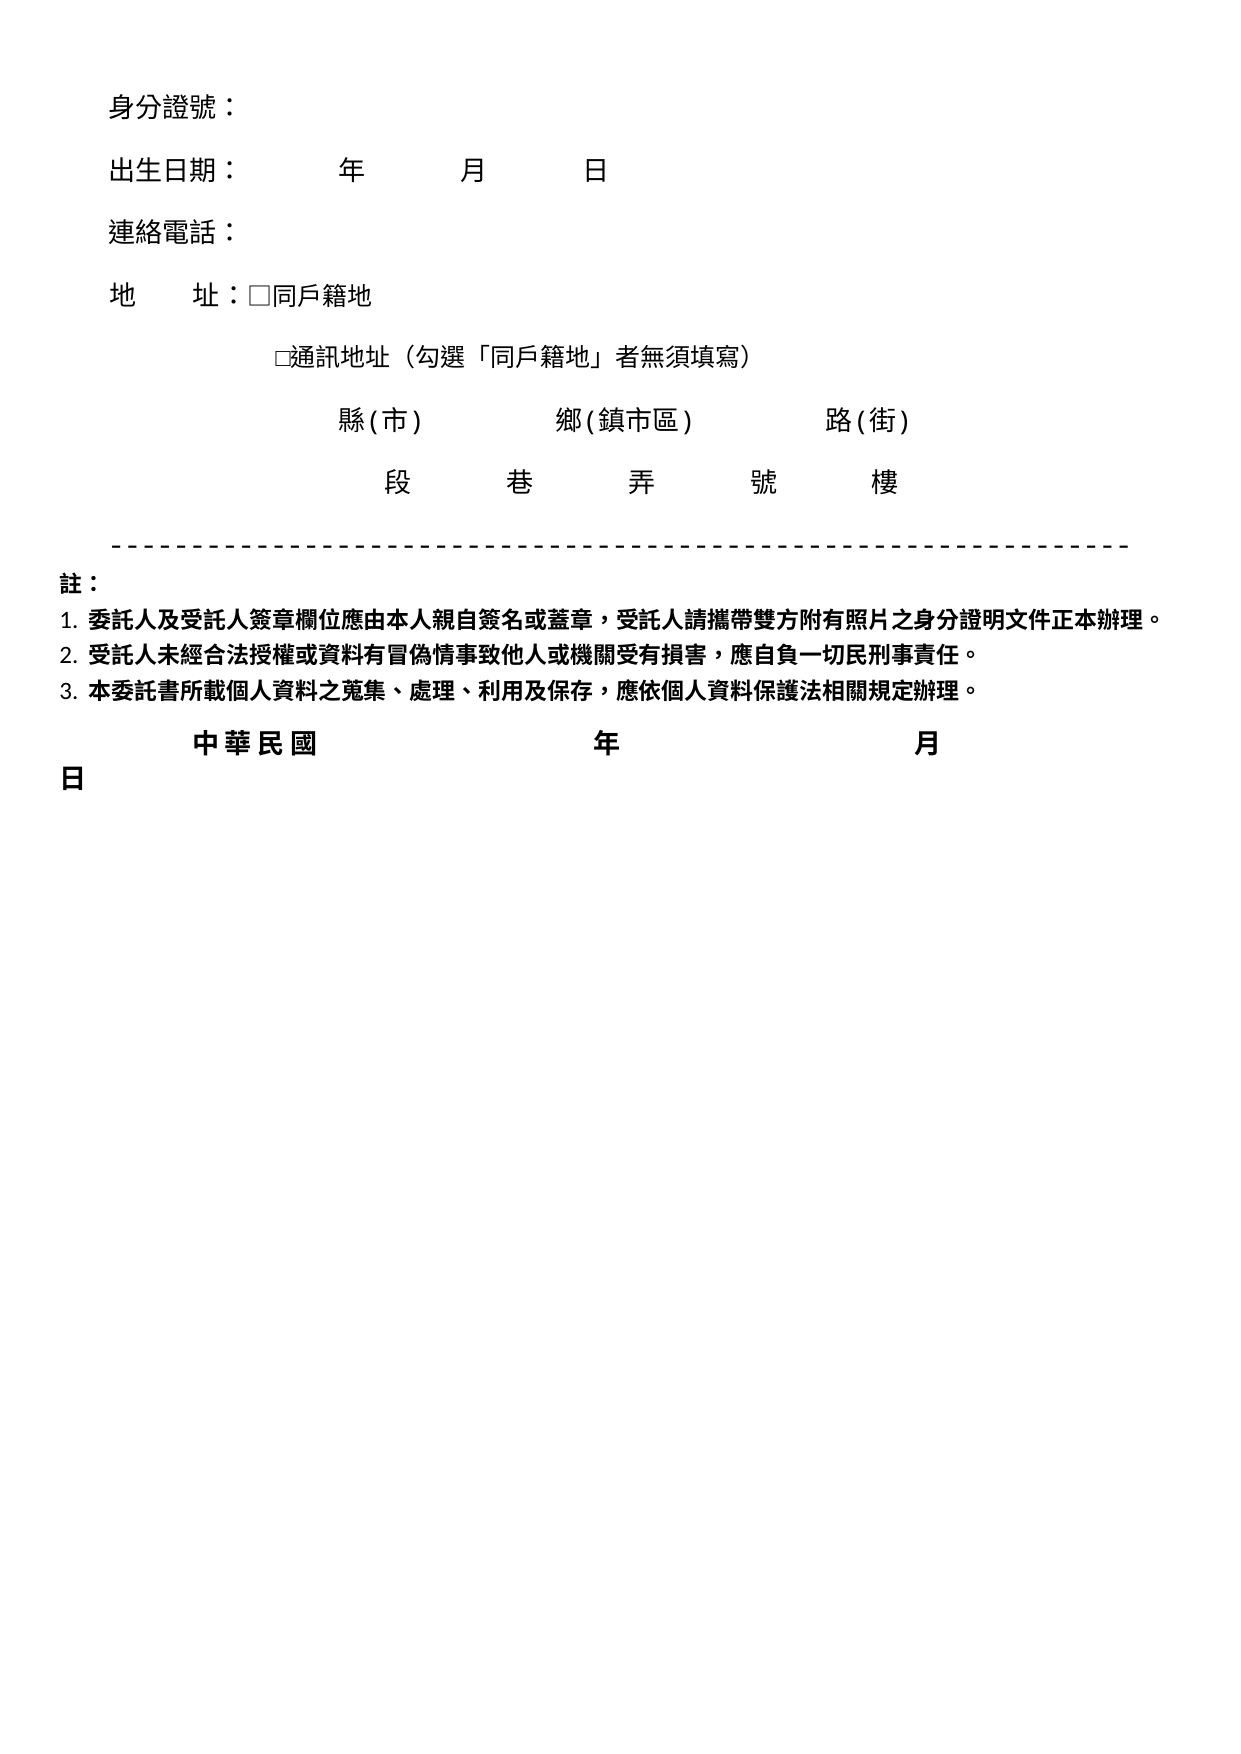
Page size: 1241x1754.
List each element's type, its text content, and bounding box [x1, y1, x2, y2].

text 段 巷 弄 號 樓 [59, 439, 1181, 502]
text 出生日期： 年 月 日 [59, 127, 1181, 189]
text 地 址：□同戶籍地 [59, 252, 1181, 314]
text 縣(市) 鄉(鎮市區) 路(街) [59, 377, 1181, 439]
text 連絡電話： [59, 189, 1181, 252]
list 委託人及受託人簽章欄位應由本人親自簽名或蓋章，受託人請攜帶雙方附有照片之身分證明文件正本辦理。 [59, 600, 1181, 635]
text 註： [59, 564, 1181, 600]
list 本委託書所載個人資料之蒐集、處理、利用及保存，應依個人資料保護法相關規定辦理。 [59, 671, 1181, 706]
list 受託人未經合法授權或資料有冒偽情事致他人或機關受有損害，應自負一切民刑事責任。 [59, 635, 1181, 671]
text 中華民國 年 月 日 [59, 725, 945, 796]
text 身分證號： [59, 64, 1181, 127]
text --------------------------------------------------------------- [59, 502, 1181, 564]
text □通訊地址（勾選「同戶籍地」者無須填寫） [64, 314, 1181, 377]
